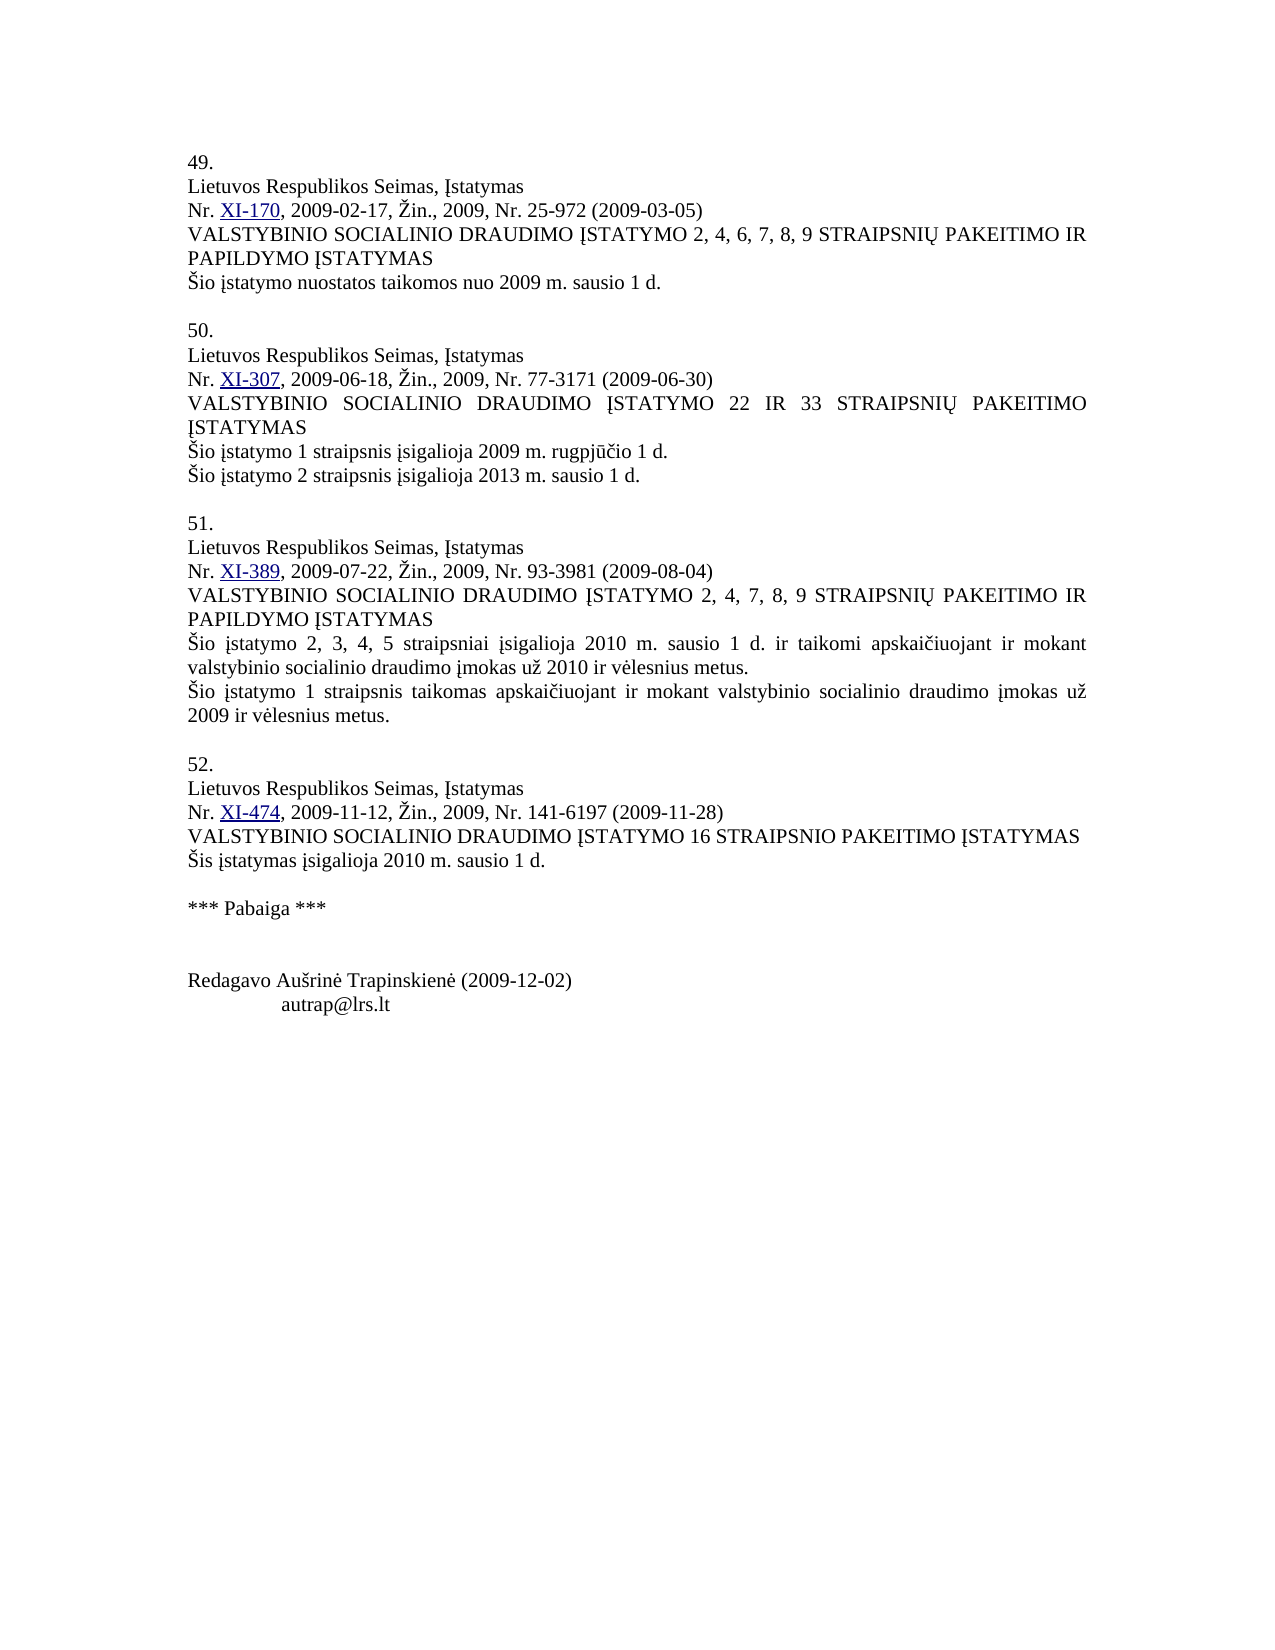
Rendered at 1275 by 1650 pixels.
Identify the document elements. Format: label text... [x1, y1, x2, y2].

text Redagavo Aušrinė Trapinskienė (2009-12-02) [187, 968, 1087, 992]
text Šio įstatymo 2 straipsnis įsigalioja 2013 m. sausio 1 d. [187, 463, 1087, 487]
text Nr. XI-307, 2009-06-18, Žin., 2009, Nr. 77-3171 (2009-06-30) [187, 367, 1087, 391]
text autrap@lrs.lt [187, 992, 1087, 1016]
text 50. [187, 318, 1087, 342]
text Šio įstatymo 1 straipsnis įsigalioja 2009 m. rugpjūčio 1 d. [187, 439, 1087, 463]
text Lietuvos Respublikos Seimas, Įstatymas [187, 776, 1087, 800]
text 52. [187, 752, 1087, 776]
text VALSTYBINIO SOCIALINIO DRAUDIMO ĮSTATYMO 2, 4, 6, 7, 8, 9 STRAIPSNIŲ PAKEITIMO IR PAPILDYMO ĮSTATYMAS [187, 222, 1087, 270]
text Nr. XI-170, 2009-02-17, Žin., 2009, Nr. 25-972 (2009-03-05) [187, 198, 1087, 222]
text VALSTYBINIO SOCIALINIO DRAUDIMO ĮSTATYMO 2, 4, 7, 8, 9 STRAIPSNIŲ PAKEITIMO IR PAPILDYMO ĮSTATYMAS [187, 583, 1087, 631]
text Lietuvos Respublikos Seimas, Įstatymas [187, 342, 1087, 367]
text *** Pabaiga *** [187, 896, 1087, 920]
text Lietuvos Respublikos Seimas, Įstatymas [187, 174, 1087, 198]
text Lietuvos Respublikos Seimas, Įstatymas [187, 535, 1087, 559]
text Šio įstatymo 2, 3, 4, 5 straipsniai įsigalioja 2010 m. sausio 1 d. ir taikomi apskaičiuojant ir mokant valstybinio socialinio draudimo įmokas už 2010 ir vėlesnius metus. [187, 631, 1087, 679]
text 51. [187, 511, 1087, 535]
text Šio įstatymo nuostatos taikomos nuo 2009 m. sausio 1 d. [187, 270, 1087, 294]
text Šis įstatymas įsigalioja 2010 m. sausio 1 d. [187, 848, 1087, 872]
text VALSTYBINIO SOCIALINIO DRAUDIMO ĮSTATYMO 16 STRAIPSNIO PAKEITIMO ĮSTATYMAS [187, 824, 1087, 848]
text Šio įstatymo 1 straipsnis taikomas apskaičiuojant ir mokant valstybinio socialinio draudimo įmokas už 2009 ir vėlesnius metus. [187, 679, 1087, 727]
text 49. [187, 150, 1087, 174]
text Nr. XI-389, 2009-07-22, Žin., 2009, Nr. 93-3981 (2009-08-04) [187, 559, 1087, 583]
text VALSTYBINIO SOCIALINIO DRAUDIMO ĮSTATYMO 22 IR 33 STRAIPSNIŲ PAKEITIMO ĮSTATYMAS [187, 391, 1087, 439]
text Nr. XI-474, 2009-11-12, Žin., 2009, Nr. 141-6197 (2009-11-28) [187, 800, 1087, 824]
